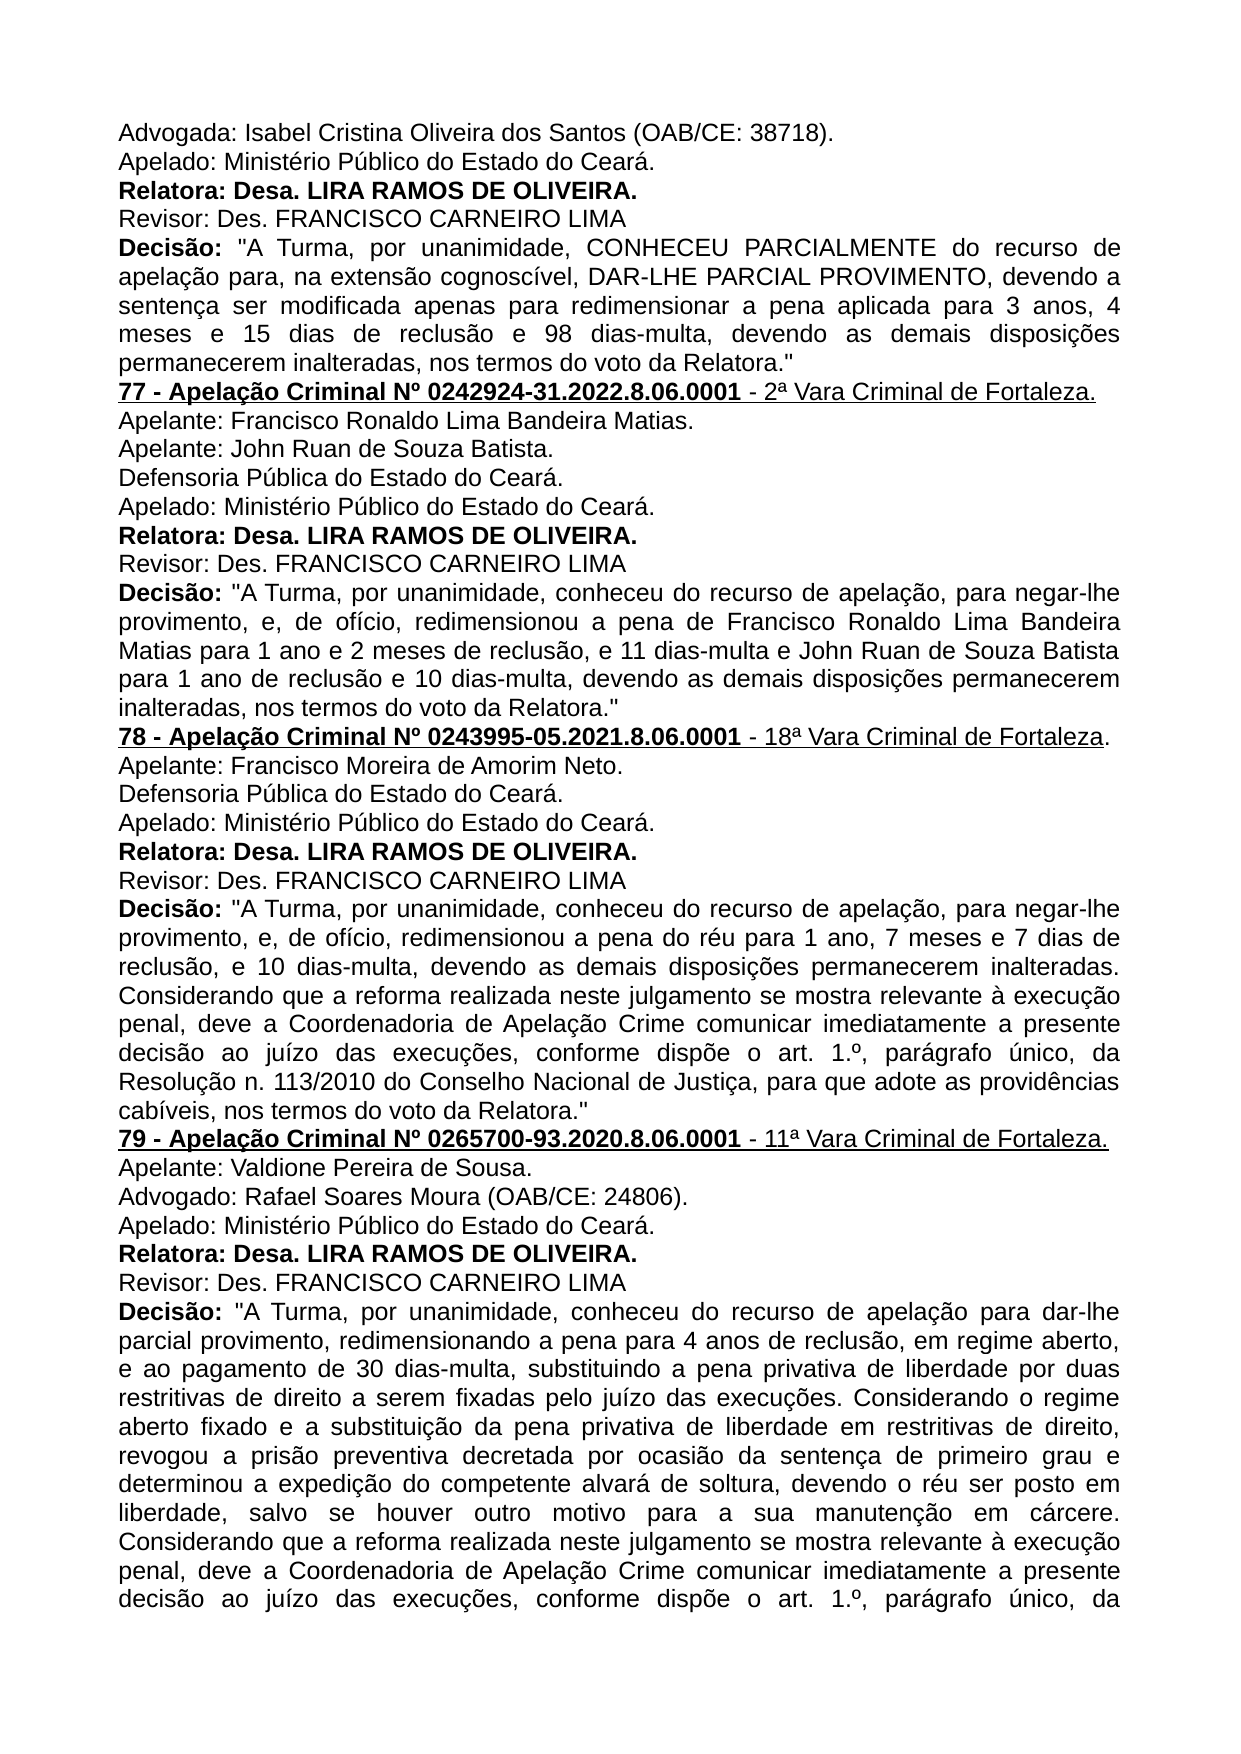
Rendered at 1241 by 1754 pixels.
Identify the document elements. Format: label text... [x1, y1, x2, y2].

text Defensoria Pública do Estado do Ceará. [118, 463, 1122, 492]
text Apelado: Ministério Público do Estado do Ceará. [118, 808, 1122, 837]
text Apelado: Ministério Público do Estado do Ceará. [118, 492, 1122, 521]
text Apelante: Valdione Pereira de Sousa. [118, 1153, 1122, 1182]
text Apelado: Ministério Público do Estado do Ceará. [118, 147, 1122, 176]
text Decisão: "A Turma, por unanimidade, CONHECEU PARCIALMENTE do recurso de apelação para, na extensão cognoscível, DAR-LHE PARCIAL PROVIMENTO, devendo a sentença ser modificada apenas para redimensionar a pena aplicada para 3 anos, 4 meses e 15 dias de reclusão e 98 dias-multa, devendo as demais disposições permanecerem inalteradas, nos termos do voto da Relatora." [118, 233, 1122, 377]
text Decisão: "A Turma, por unanimidade, conheceu do recurso de apelação, para negar-lhe provimento, e, de ofício, redimensionou a pena de Francisco Ronaldo Lima Bandeira Matias para 1 ano e 2 meses de reclusão, e 11 dias-multa e John Ruan de Souza Batista para 1 ano de reclusão e 10 dias-multa, devendo as demais disposições permanecerem inalteradas, nos termos do voto da Relatora." [118, 578, 1122, 722]
text Revisor: Des. FRANCISCO CARNEIRO LIMA [118, 866, 1122, 894]
text Revisor: Des. FRANCISCO CARNEIRO LIMA [118, 1268, 1122, 1297]
text 79 - Apelação Criminal Nº 0265700-93.2020.8.06.0001 - 11ª Vara Criminal de Fortaleza. [118, 1124, 1122, 1153]
text 78 - Apelação Criminal Nº 0243995-05.2021.8.06.0001 - 18ª Vara Criminal de Fortaleza. [118, 722, 1122, 751]
text Revisor: Des. FRANCISCO CARNEIRO LIMA [118, 204, 1122, 233]
text Advogada: Isabel Cristina Oliveira dos Santos (OAB/CE: 38718). [118, 118, 1122, 147]
text Relatora: Desa. LIRA RAMOS DE OLIVEIRA. [118, 837, 1122, 866]
text Apelado: Ministério Público do Estado do Ceará. [118, 1211, 1122, 1239]
text Relatora: Desa. LIRA RAMOS DE OLIVEIRA. [118, 1239, 1122, 1268]
text Advogado: Rafael Soares Moura (OAB/CE: 24806). [118, 1182, 1122, 1211]
text Revisor: Des. FRANCISCO CARNEIRO LIMA [118, 549, 1122, 578]
text Defensoria Pública do Estado do Ceará. [118, 779, 1122, 808]
text Decisão: "A Turma, por unanimidade, conheceu do recurso de apelação para dar-lhe parcial provimento, redimensionando a pena para 4 anos de reclusão, em regime aberto, e ao pagamento de 30 dias-multa, substituindo a pena privativa de liberdade por duas restritivas de direito a serem fixadas pelo juízo das execuções. Considerando o regime aberto fixado e a substituição da pena privativa de liberdade em restritivas de direito, revogou a prisão preventiva decretada por ocasião da sentença de primeiro grau e determinou a expedição do competente alvará de soltura, devendo o réu ser posto em liberdade, salvo se houver outro motivo para a sua manutenção em cárcere. Considerando que a reforma realizada neste julgamento se mostra relevante à execução penal, deve a Coordenadoria de Apelação Crime comunicar imediatamente a presente decisão ao juízo das execuções, conforme dispõe o art. 1.º, parágrafo único, da [118, 1297, 1122, 1613]
text Apelante: John Ruan de Souza Batista. [118, 434, 1122, 463]
text Decisão: "A Turma, por unanimidade, conheceu do recurso de apelação, para negar-lhe provimento, e, de ofício, redimensionou a pena do réu para 1 ano, 7 meses e 7 dias de reclusão, e 10 dias-multa, devendo as demais disposições permanecerem inalteradas. Considerando que a reforma realizada neste julgamento se mostra relevante à execução penal, deve a Coordenadoria de Apelação Crime comunicar imediatamente a presente decisão ao juízo das execuções, conforme dispõe o art. 1.º, parágrafo único, da Resolução n. 113/2010 do Conselho Nacional de Justiça, para que adote as providências cabíveis, nos termos do voto da Relatora." [118, 894, 1122, 1124]
text Apelante: Francisco Ronaldo Lima Bandeira Matias. [118, 406, 1122, 434]
text Relatora: Desa. LIRA RAMOS DE OLIVEIRA. [118, 521, 1122, 549]
text Apelante: Francisco Moreira de Amorim Neto. [118, 751, 1122, 779]
text 77 - Apelação Criminal Nº 0242924-31.2022.8.06.0001 - 2ª Vara Criminal de Fortaleza. [118, 377, 1122, 406]
text Relatora: Desa. LIRA RAMOS DE OLIVEIRA. [118, 176, 1122, 204]
